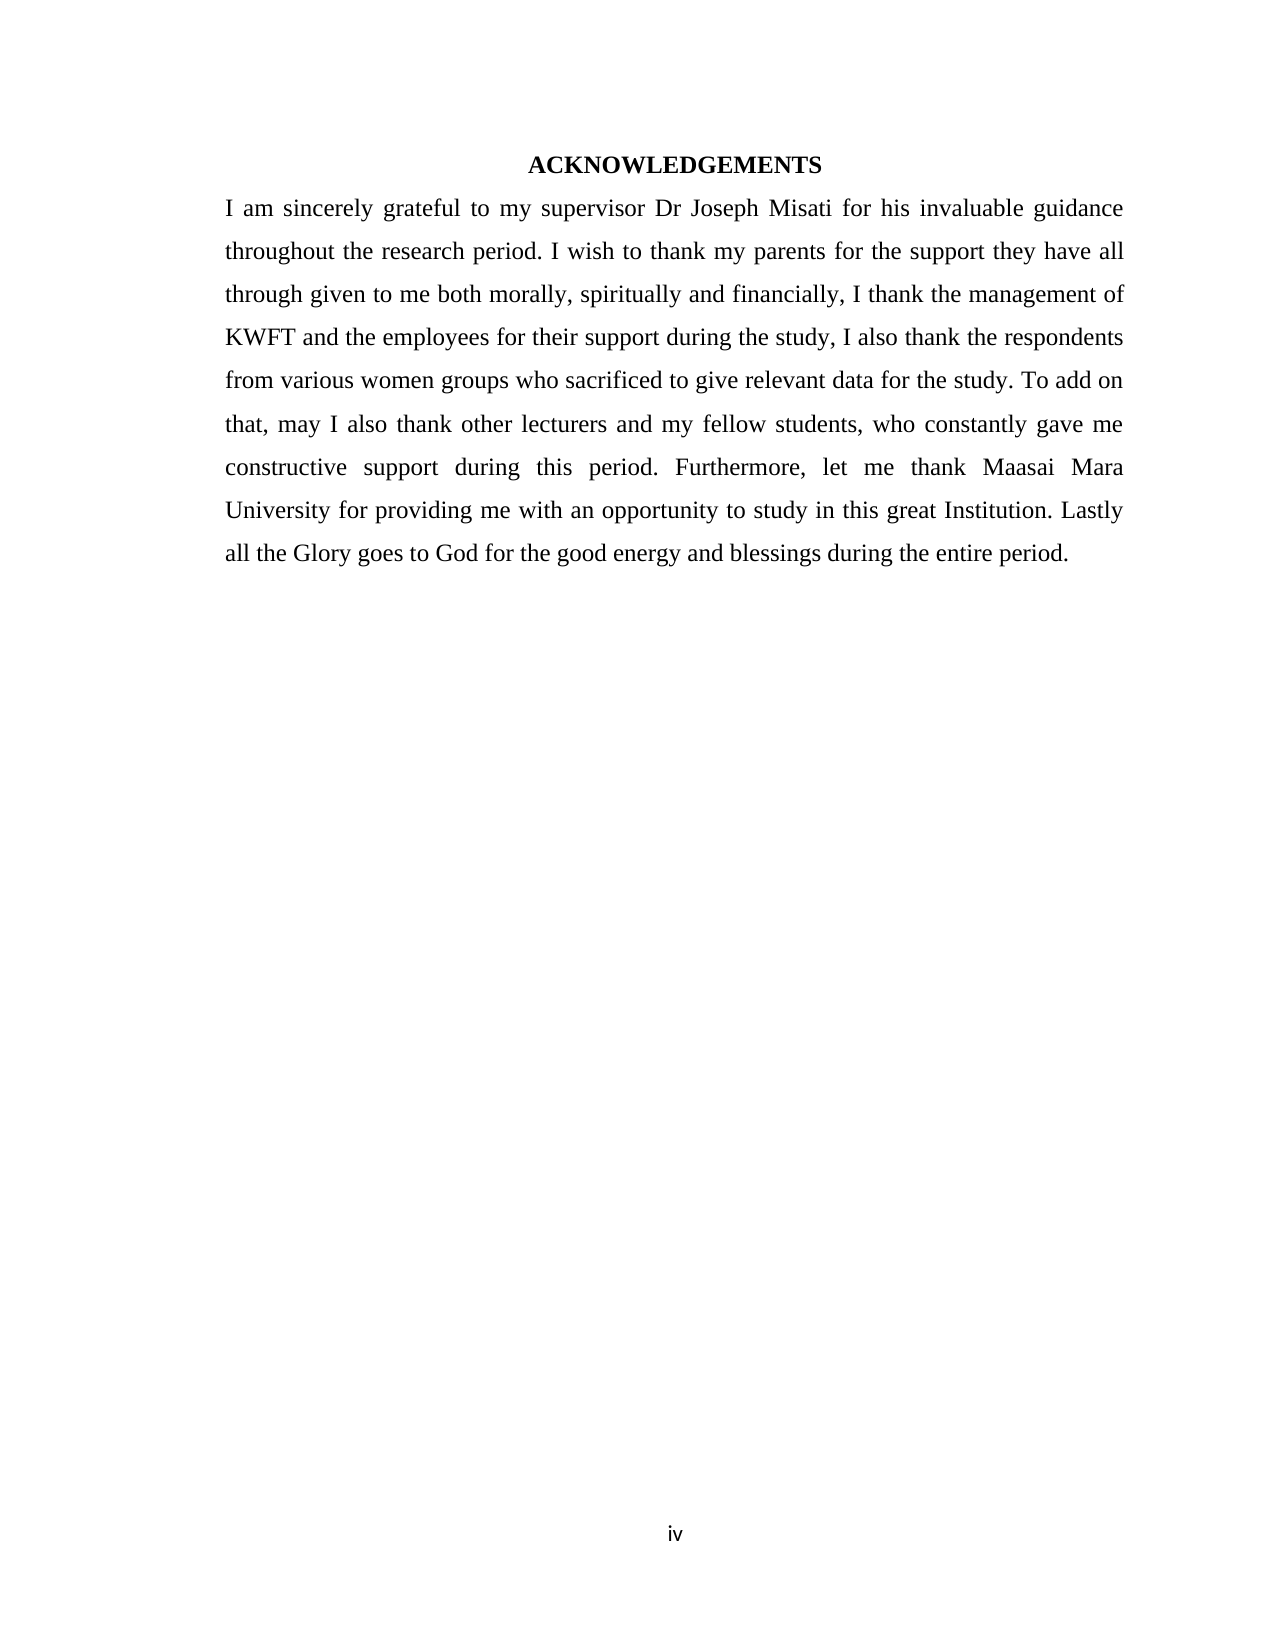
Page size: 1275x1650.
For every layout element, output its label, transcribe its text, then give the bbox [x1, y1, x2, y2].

text I am sincerely grateful to my supervisor Dr Joseph Misati for his invaluable guidance throughout the research period. I wish to thank my parents for the support they have all through given to me both morally, spiritually and financially, I thank the management of KWFT and the employees for their support during the study, I also thank the respondents from various women groups who sacrificed to give relevant data for the study. To add on that, may I also thank other lecturers and my fellow students, who constantly gave me constructive support during this period. Furthermore, let me thank Maasai Mara University for providing me with an opportunity to study in this great Institution. Lastly all the Glory goes to God for the good energy and blessings during the entire period. [225, 193, 1125, 567]
text ACKNOWLEDGEMENTS [225, 150, 1125, 179]
